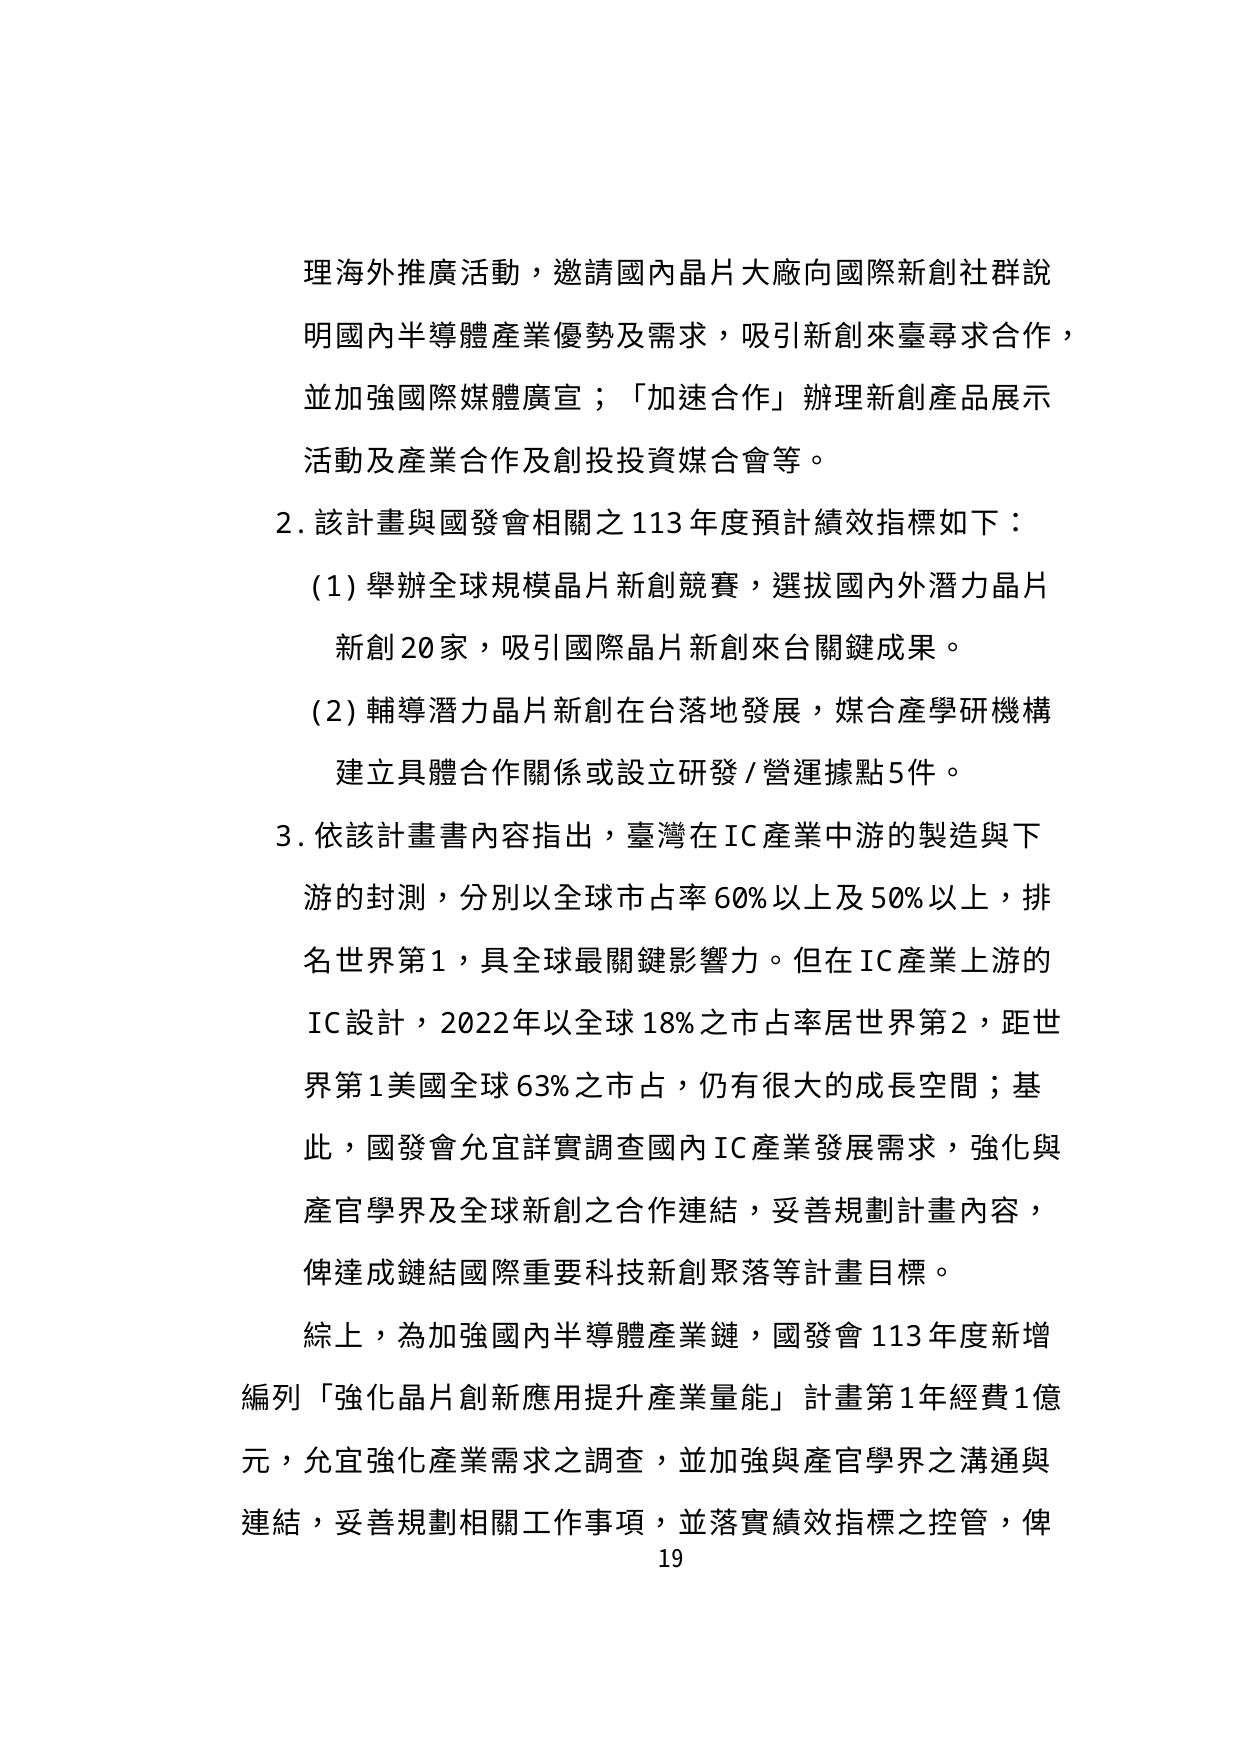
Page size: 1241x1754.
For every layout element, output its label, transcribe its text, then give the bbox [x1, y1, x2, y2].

text 2.該計畫與國發會相關之113年度預計績效指標如下： [266, 479, 1063, 542]
text 1.配合前項計畫，國發會與國科會合作推動事項，包括「深化連結」強化與國際知名學研單位、創投及晶片新創聚落之夥伴關係，持續了解國際IC新創團隊相關問題與需求，協助連結國內半導體產業鏈；「強化聲量」辦理海外推廣活動，邀請國內晶片大廠向國際新創社群說明國內半導體產業優勢及需求，吸引新創來臺尋求合作，並加強國際媒體廣宣；「加速合作」辦理新創產品展示活動及產業合作及創投投資媒合會等。 [266, 229, 1063, 479]
text (1)舉辦全球規模晶片新創競賽，選拔國內外潛力晶片新創20家，吸引國際晶片新創來台關鍵成果。 [295, 542, 1063, 667]
text (2)輔導潛力晶片新創在台落地發展，媒合產學研機構建立具體合作關係或設立研發/營運據點5件。 [295, 667, 1063, 792]
text 綜上，為加強國內半導體產業鏈，國發會113年度新增編列「強化晶片創新應用提升產業量能」計畫第1年經費1億元，允宜強化產業需求之調查，並加強與產官學界之溝通與連結，妥善規劃相關工作事項，並落實績效指標之控管，俾 [236, 1292, 1063, 1542]
text 3.依該計畫書內容指出，臺灣在IC產業中游的製造與下游的封測，分別以全球市占率60%以上及50%以上，排名世界第1，具全球最關鍵影響力。但在IC產業上游的IC設計，2022年以全球18%之市占率居世界第2，距世界第1美國全球63%之市占，仍有很大的成長空間；基此，國發會允宜詳實調查國內IC產業發展需求，強化與產官學界及全球新創之合作連結，妥善規劃計畫內容，俾達成鏈結國際重要科技新創聚落等計畫目標。 [266, 792, 1063, 1292]
